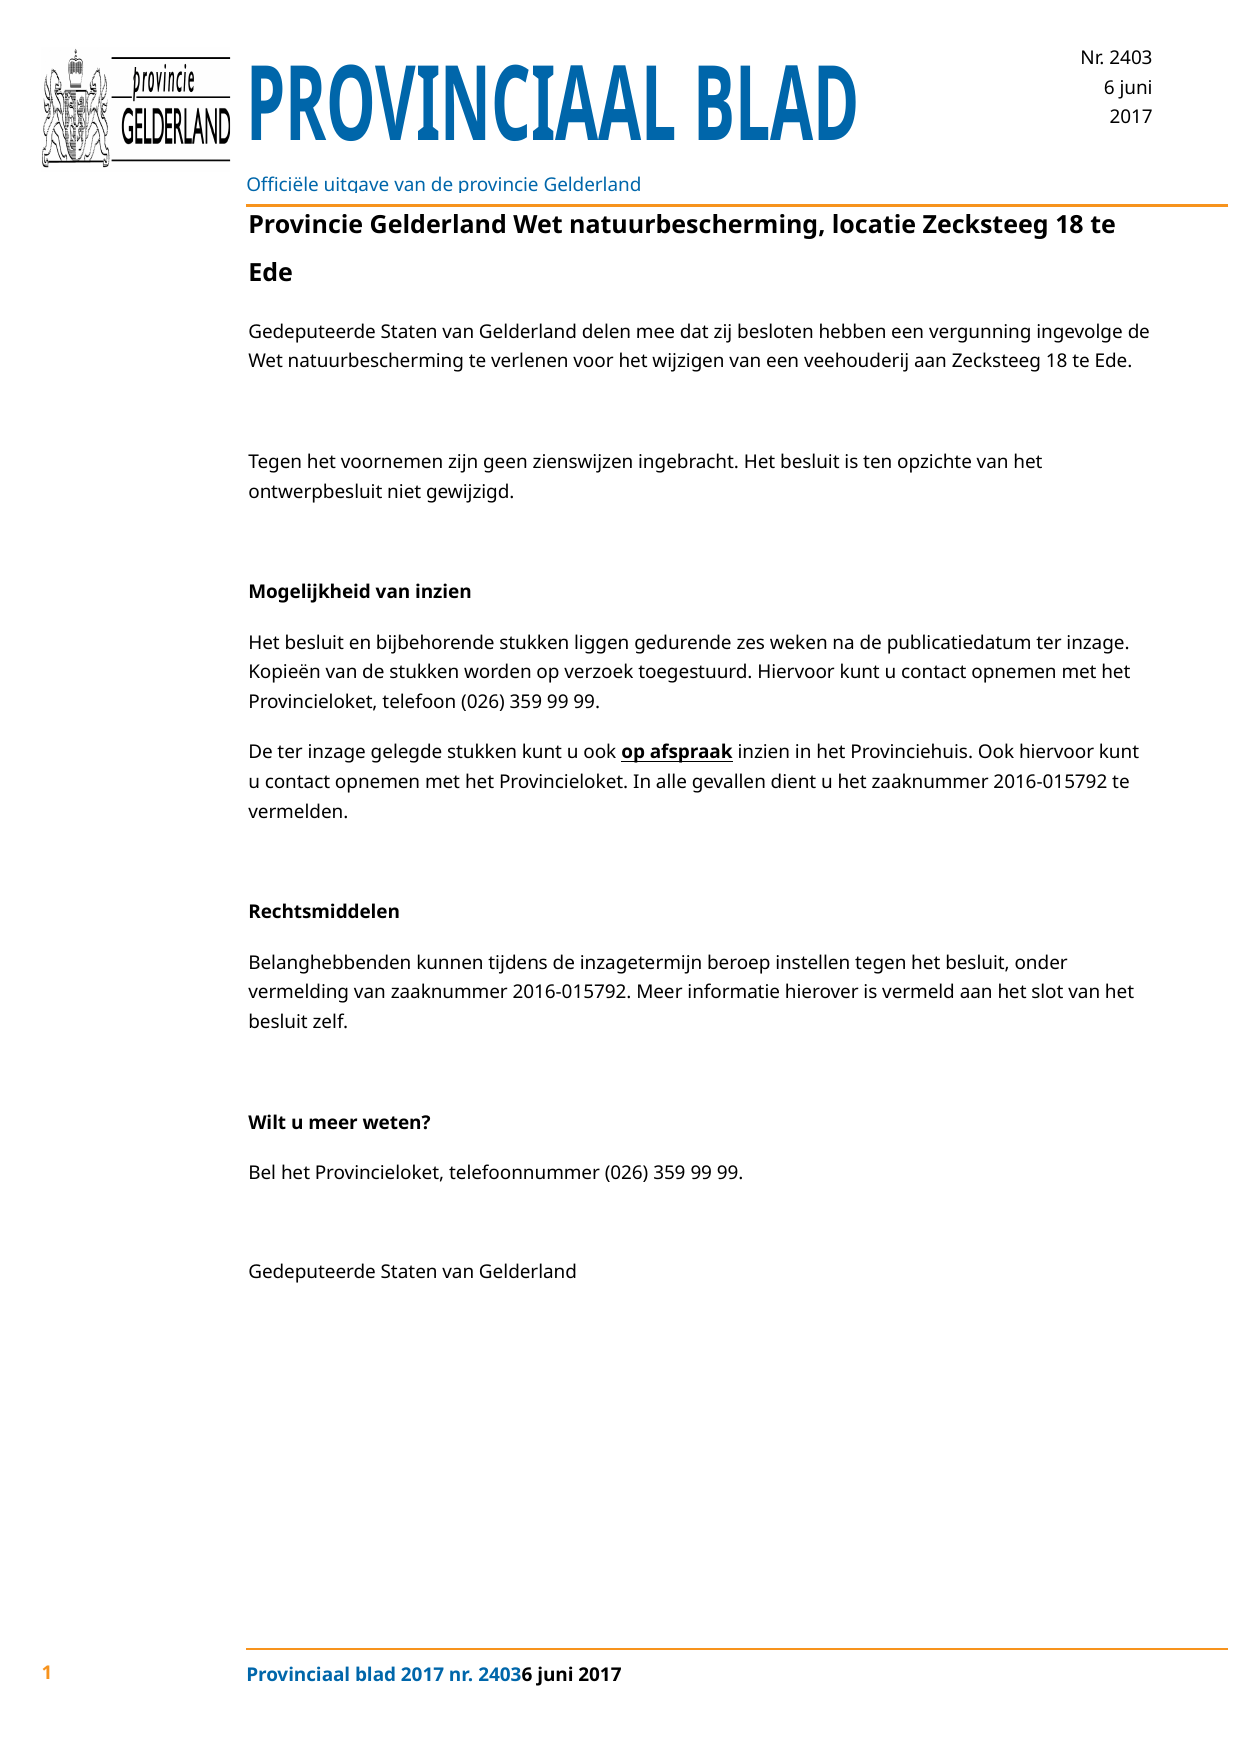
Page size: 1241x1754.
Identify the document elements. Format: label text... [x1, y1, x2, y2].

text Tegen het voornemen zijn geen zienswijzen ingebracht. Het besluit is ten opzichte van het ontwerpbesluit niet gewijzigd. [248, 448, 1152, 504]
text Het besluit en bijbehorende stukken liggen gedurende zes weken na de publicatiedatum ter inzage. Kopieën van de stukken worden op verzoek toegestuurd. Hiervoor kunt u contact opnemen met het Provincieloket, telefoon (026) 359 99 99. [248, 629, 1152, 714]
text Gedeputeerde Staten van Gelderland [248, 1258, 1152, 1283]
text Mogelijkheid van inzien [248, 579, 1152, 604]
text Provincie Gelderland Wet natuurbescherming, locatie Zecksteeg 18 te Ede [248, 207, 1152, 288]
text Rechtsmiddelen [248, 899, 1152, 924]
text De ter inzage gelegde stukken kunt u ook op afspraak inzien in het Provinciehuis. Ook hiervoor kunt u contact opnemen met het Provincieloket. In alle gevallen dient u het zaaknummer 2016-015792 te vermelden. [248, 739, 1152, 824]
text Wilt u meer weten? [248, 1109, 1152, 1135]
picture [41, 47, 231, 172]
text Gedeputeerde Staten van Gelderland delen mee dat zij besloten hebben een vergunning ingevolge de Wet natuurbescherming te verlenen voor het wijzigen van een veehouderij aan Zecksteeg 18 te Ede. [248, 318, 1152, 373]
text Belanghebbenden kunnen tijdens de inzagetermijn beroep instellen tegen het besluit, onder vermelding van zaaknummer 2016-015792. Meer informatie hierover is vermeld aan het slot van het besluit zelf. [248, 949, 1152, 1034]
text Bel het Provincieloket, telefoonnummer (026) 359 99 99. [248, 1159, 1152, 1185]
